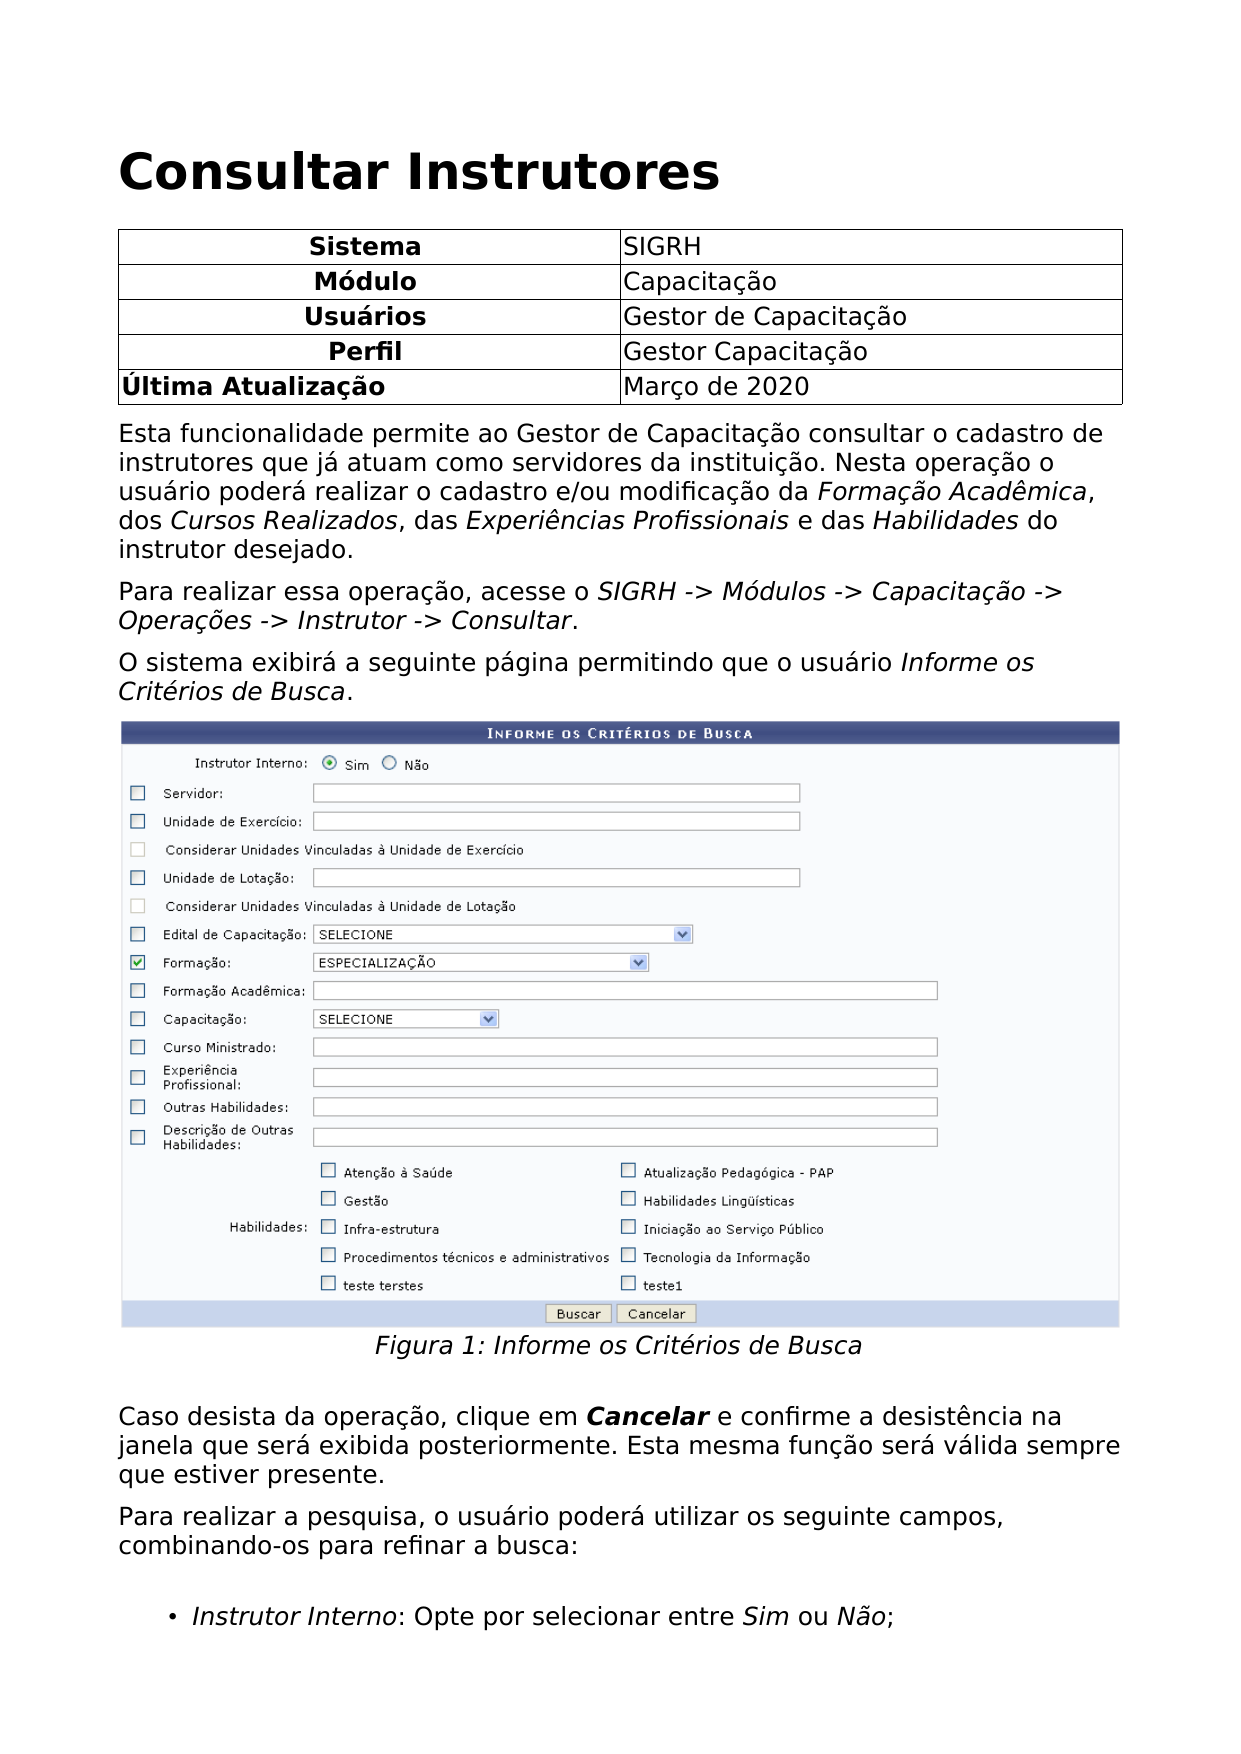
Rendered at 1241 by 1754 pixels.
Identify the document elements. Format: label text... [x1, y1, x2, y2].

table_cell Última Atualização [119, 370, 620, 404]
text Para realizar a pesquisa, o usuário poderá utilizar os seguinte campos, combinando-os para refinar a busca: [118, 1502, 1122, 1560]
text Para realizar essa operação, acesse o SIGRH -> Módulos -> Capacitação -> Operações -> Instrutor -> Consultar. [118, 577, 1122, 636]
table_cell Capacitação [621, 265, 1122, 299]
table_header Sistema [119, 230, 620, 264]
table_cell Usuários [119, 300, 620, 334]
table_cell Gestor de Capacitação [621, 300, 1122, 334]
text Caso desista da operação, clique em Cancelar e confirme a desistência na janela que será exibida posteriormente. Esta mesma função será válida sempre que estiver presente. [118, 1402, 1122, 1489]
table_cell Módulo [119, 265, 620, 299]
table_header SIGRH [621, 230, 1122, 264]
subtitle Consultar Instrutores [118, 143, 1122, 201]
table_cell Março de 2020 [621, 370, 1122, 404]
table_cell Gestor Capacitação [621, 335, 1122, 369]
picture [118, 719, 1123, 1331]
text Esta funcionalidade permite ao Gestor de Capacitação consultar o cadastro de instrutores que já atuam como servidores da instituição. Nesta operação o usuário poderá realizar o cadastro e/ou modificação da Formação Acadêmica, dos Cursos Realizados, das Experiências Profissionais e das Habilidades do instrutor desejado. [118, 419, 1122, 565]
text Figura 1: Informe os Critérios de Busca [118, 1331, 1122, 1360]
table_cell Perfil [119, 335, 620, 369]
text O sistema exibirá a seguinte página permitindo que o usuário Informe os Critérios de Busca. [118, 648, 1122, 707]
list Instrutor Interno: Opte por selecionar entre Sim ou Não; [177, 1602, 1122, 1631]
